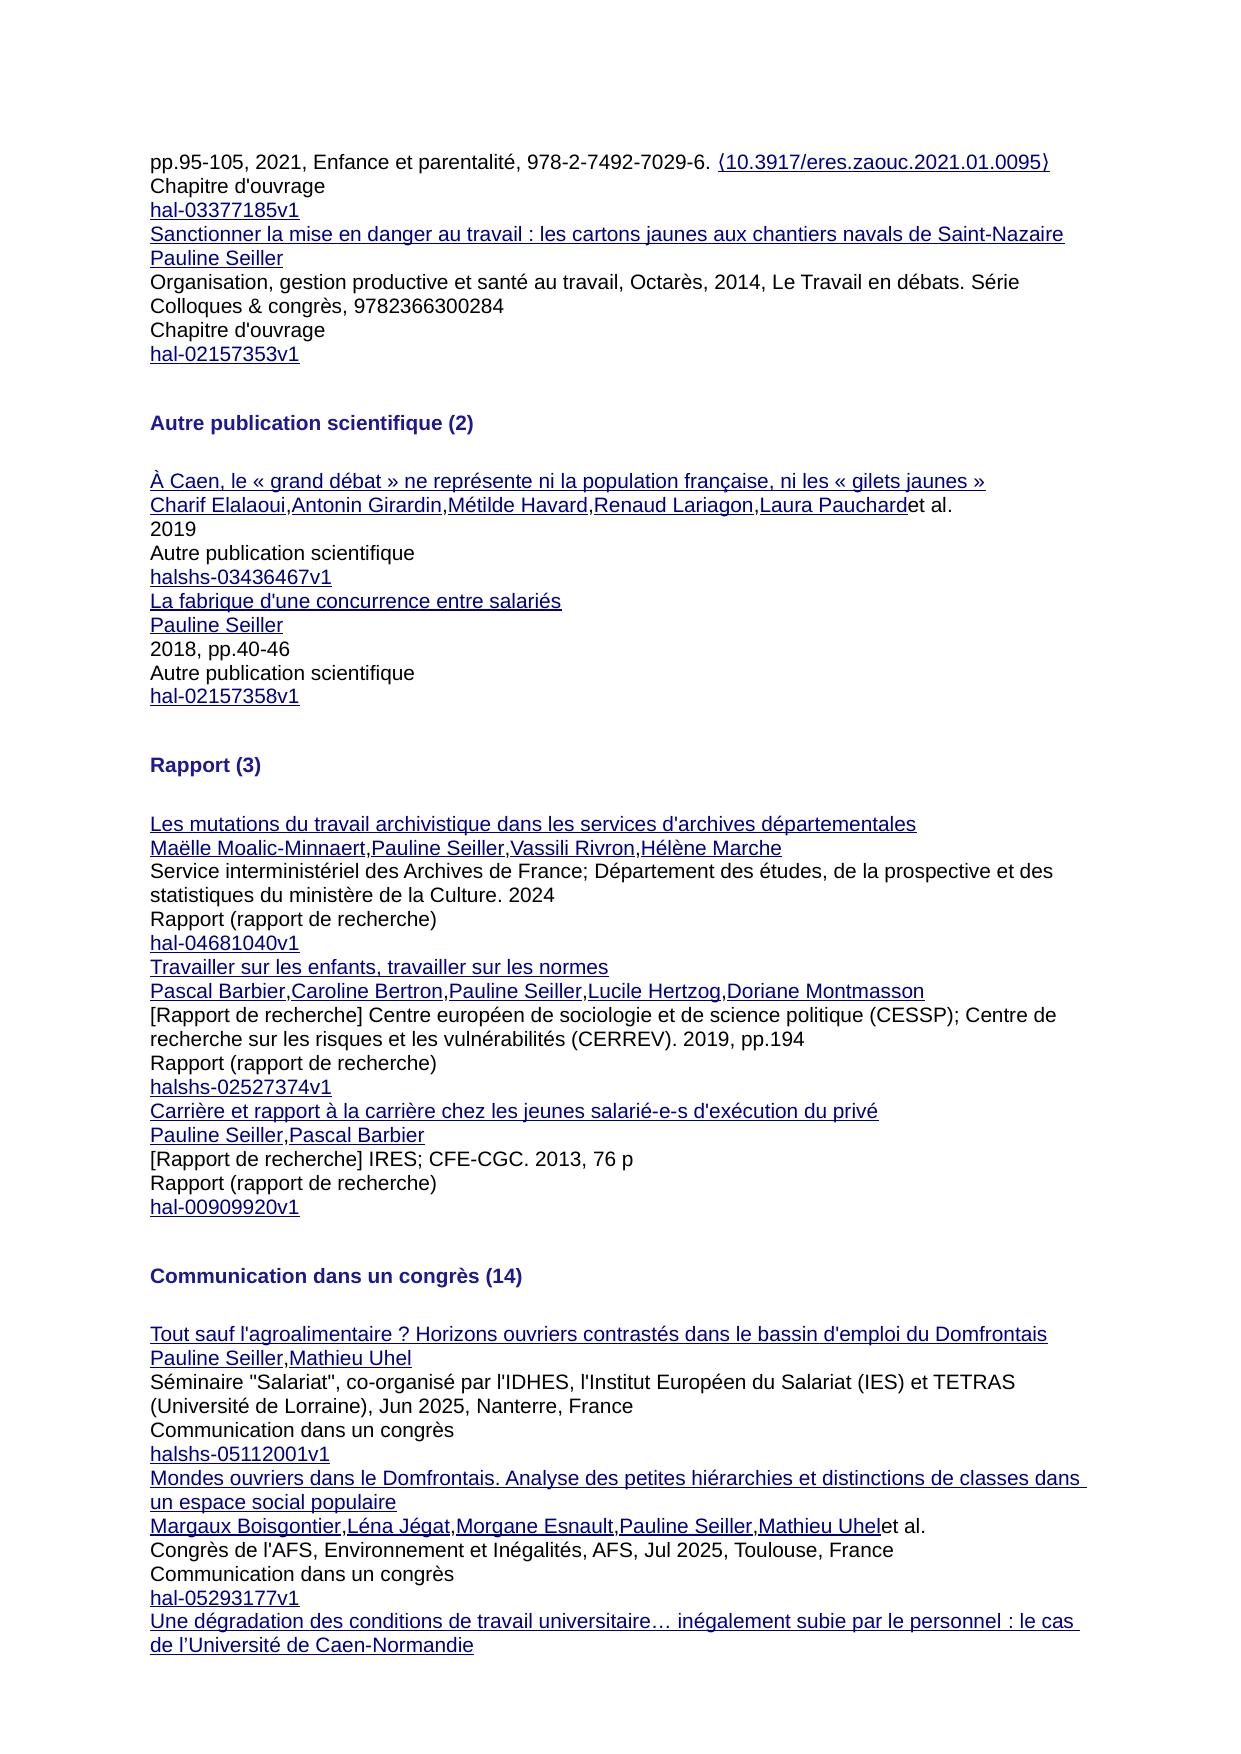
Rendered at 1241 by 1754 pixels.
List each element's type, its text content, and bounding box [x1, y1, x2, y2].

subtitle Communication dans un congrès (14) [150, 1263, 1090, 1287]
table_header Les mutations du travail archivistique dans les services d'archives départementales Maëlle Moalic-Minnaert,Pauline Seiller,Vassili Rivron,Hélène Marche Service interministériel des Archives de France; Département des études, de la prospective et des statistiques du ministère de la Culture. 2024 Rapport (rapport de recherche) hal-04681040v1 [150, 811, 1090, 955]
subtitle Rapport (3) [150, 753, 1090, 777]
table_cell La fabrique d'une concurrence entre salariés Pauline Seiller 2018, pp.40-46 Autre publication scientifique hal-02157358v1 [150, 589, 1090, 708]
subtitle Autre publication scientifique (2) [150, 410, 1090, 434]
table_cell Mondes ouvriers dans le Domfrontais. Analyse des petites hiérarchies et distinctions de classes dans un espace social populaire Margaux Boisgontier,Léna Jégat,Morgane Esnault,Pauline Seiller,Mathieu Uhelet al. Congrès de l'AFS, Environnement et Inégalités, AFS, Jul 2025, Toulouse, France Communication dans un congrès hal-05293177v1 [150, 1466, 1090, 1609]
table_cell Une dégradation des conditions de travail universitaire… inégalement subie par le personnel : le cas de l’Université de Caen-Normandie [150, 1609, 1090, 1657]
table_cell Travailler sur les enfants, travailler sur les normes Pascal Barbier,Caroline Bertron,Pauline Seiller,Lucile Hertzog,Doriane Montmasson [Rapport de recherche] Centre européen de sociologie et de science politique (CESSP); Centre de recherche sur les risques et les vulnérabilités (CERREV). 2019, pp.194 Rapport (rapport de recherche) halshs-02527374v1 [150, 955, 1090, 1099]
table_cell Sanctionner la mise en danger au travail : les cartons jaunes aux chantiers navals de Saint-Nazaire Pauline Seiller Organisation, gestion productive et santé au travail, Octarès, 2014, Le Travail en débats. Série Colloques & congrès, 9782366300284 Chapitre d'ouvrage hal-02157353v1 [150, 222, 1090, 366]
table_header À Caen, le « grand débat » ne représente ni la population française, ni les « gilets jaunes » Charif Elalaoui,Antonin Girardin,Métilde Havard,Renaud Lariagon,Laura Pauchardet al. 2019 Autre publication scientifique halshs-03436467v1 [150, 469, 1090, 588]
table_header Tout sauf l'agroalimentaire ? Horizons ouvriers contrastés dans le bassin d'emploi du Domfrontais Pauline Seiller,Mathieu Uhel Séminaire "Salariat", co-organisé par l'IDHES, l'Institut Européen du Salariat (IES) et TETRAS (Université de Lorraine), Jun 2025, Nanterre, France Communication dans un congrès halshs-05112001v1 [150, 1322, 1090, 1466]
table_cell pp.95-105, 2021, Enfance et parentalité, 978-2-7492-7029-6. ⟨10.3917/eres.zaouc.2021.01.0095⟩ Chapitre d'ouvrage hal-03377185v1 [150, 150, 1090, 222]
table_cell Carrière et rapport à la carrière chez les jeunes salarié-e-s d'exécution du privé Pauline Seiller,Pascal Barbier [Rapport de recherche] IRES; CFE-CGC. 2013, 76 p Rapport (rapport de recherche) hal-00909920v1 [150, 1099, 1090, 1219]
